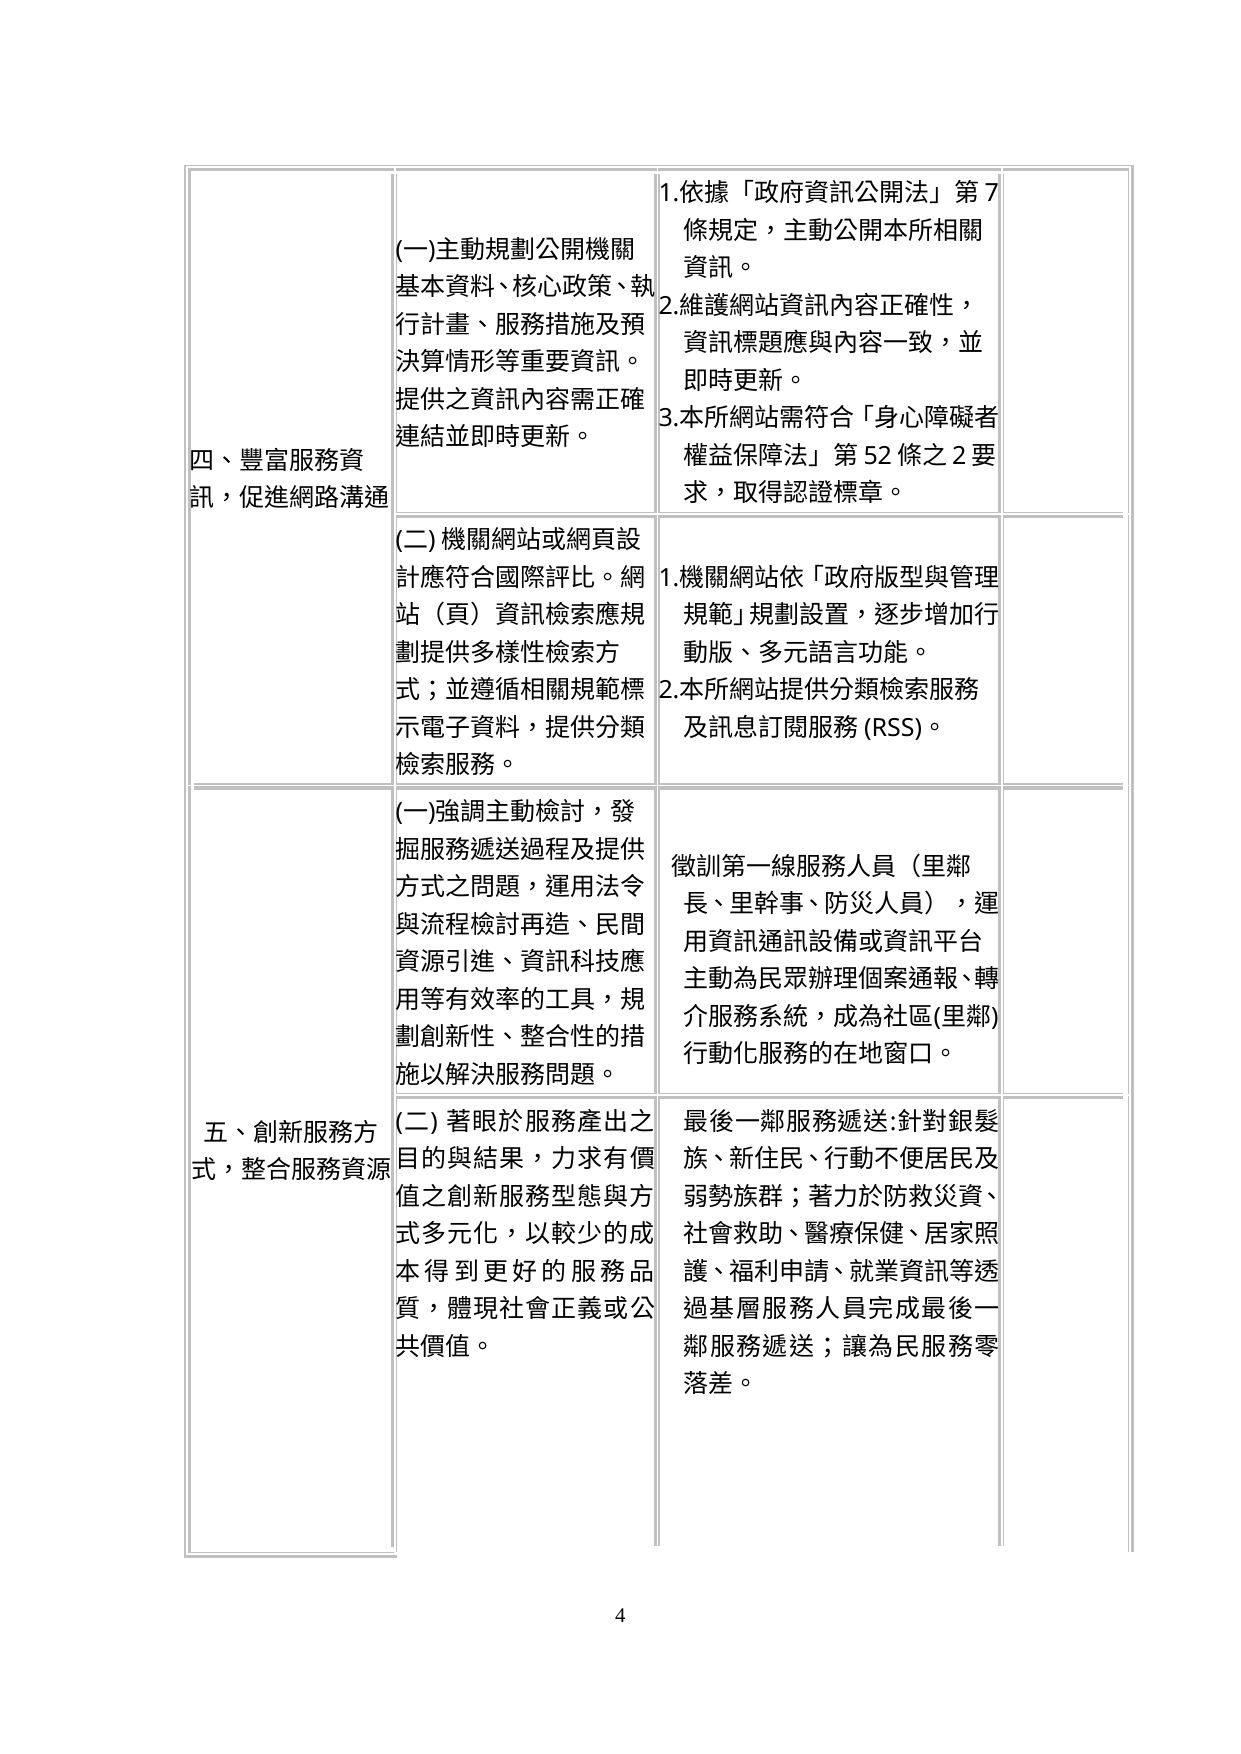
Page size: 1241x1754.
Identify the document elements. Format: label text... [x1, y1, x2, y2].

table_cell 五、創新服務方式，整合服務資源 [188, 783, 394, 1508]
table_cell [191, 1508, 394, 1552]
table_cell 1.依據「政府資訊公開法」第7條規定，主動公開本所相關資訊。 2.維護網站資訊內容正確性，資訊標題應與內容一致，並即時更新。 3.本所網站需符合「身心障礙者權益保障法」第52條之2要求，取得認證標章。 [657, 166, 1001, 511]
table_cell 1.機關網站依「政府版型與管理規範」規劃設置，逐步增加行動版、多元語言功能。 2.本所網站提供分類檢索服務及訊息訂閱服務 (RSS)。 [660, 518, 998, 783]
table_cell [1001, 166, 1131, 511]
table_cell [1001, 511, 1131, 783]
table_cell [1001, 783, 1131, 1093]
table_cell (一)強調主動檢討，發掘服務遞送過程及提供方式之問題，運用法令與流程檢討再造、民間資源引進、資訊科技應用等有效率的工具，規劃創新性、整合性的措施以解決服務問題。 [397, 790, 654, 1093]
table_cell 最後一鄰服務遞送:針對銀髮族、新住民、行動不便居民及弱勢族群；著力於防救災資、社會救助、醫療保健、居家照護、福利申請、就業資訊等透過基層服務人員完成最後一鄰服務遞送；讓為民服務零落差。 [657, 1093, 1001, 1552]
table_cell (二) 著眼於服務產出之目的與結果，力求有價值之創新服務型態與方式多元化，以較少的成本得到更好的服務品質，體現社會正義或公共價值。 [397, 1099, 657, 1552]
table_cell 四、豐富服務資訊，促進網路溝通 [191, 171, 394, 783]
table_cell 徵訓第一線服務人員（里鄰 長、里幹事、防災人員），運用資訊通訊設備或資訊平台主動為民眾辦理個案通報、轉介服務系統，成為社區(里鄰)行動化服務的在地窗口。 [660, 790, 998, 1093]
table_cell (二) 機關網站或網頁設計應符合國際評比。網站（頁）資訊檢索應規劃提供多樣性檢索方式；並遵循相關規範標示電子資料，提供分類檢索服務。 [397, 518, 654, 783]
table_cell (一)主動規劃公開機關基本資料、核心政策、執行計畫、服務措施及預決算情形等重要資訊。提供之資訊內容需正確連結並即時更新。 [394, 166, 657, 511]
table_cell [1001, 1093, 1131, 1552]
